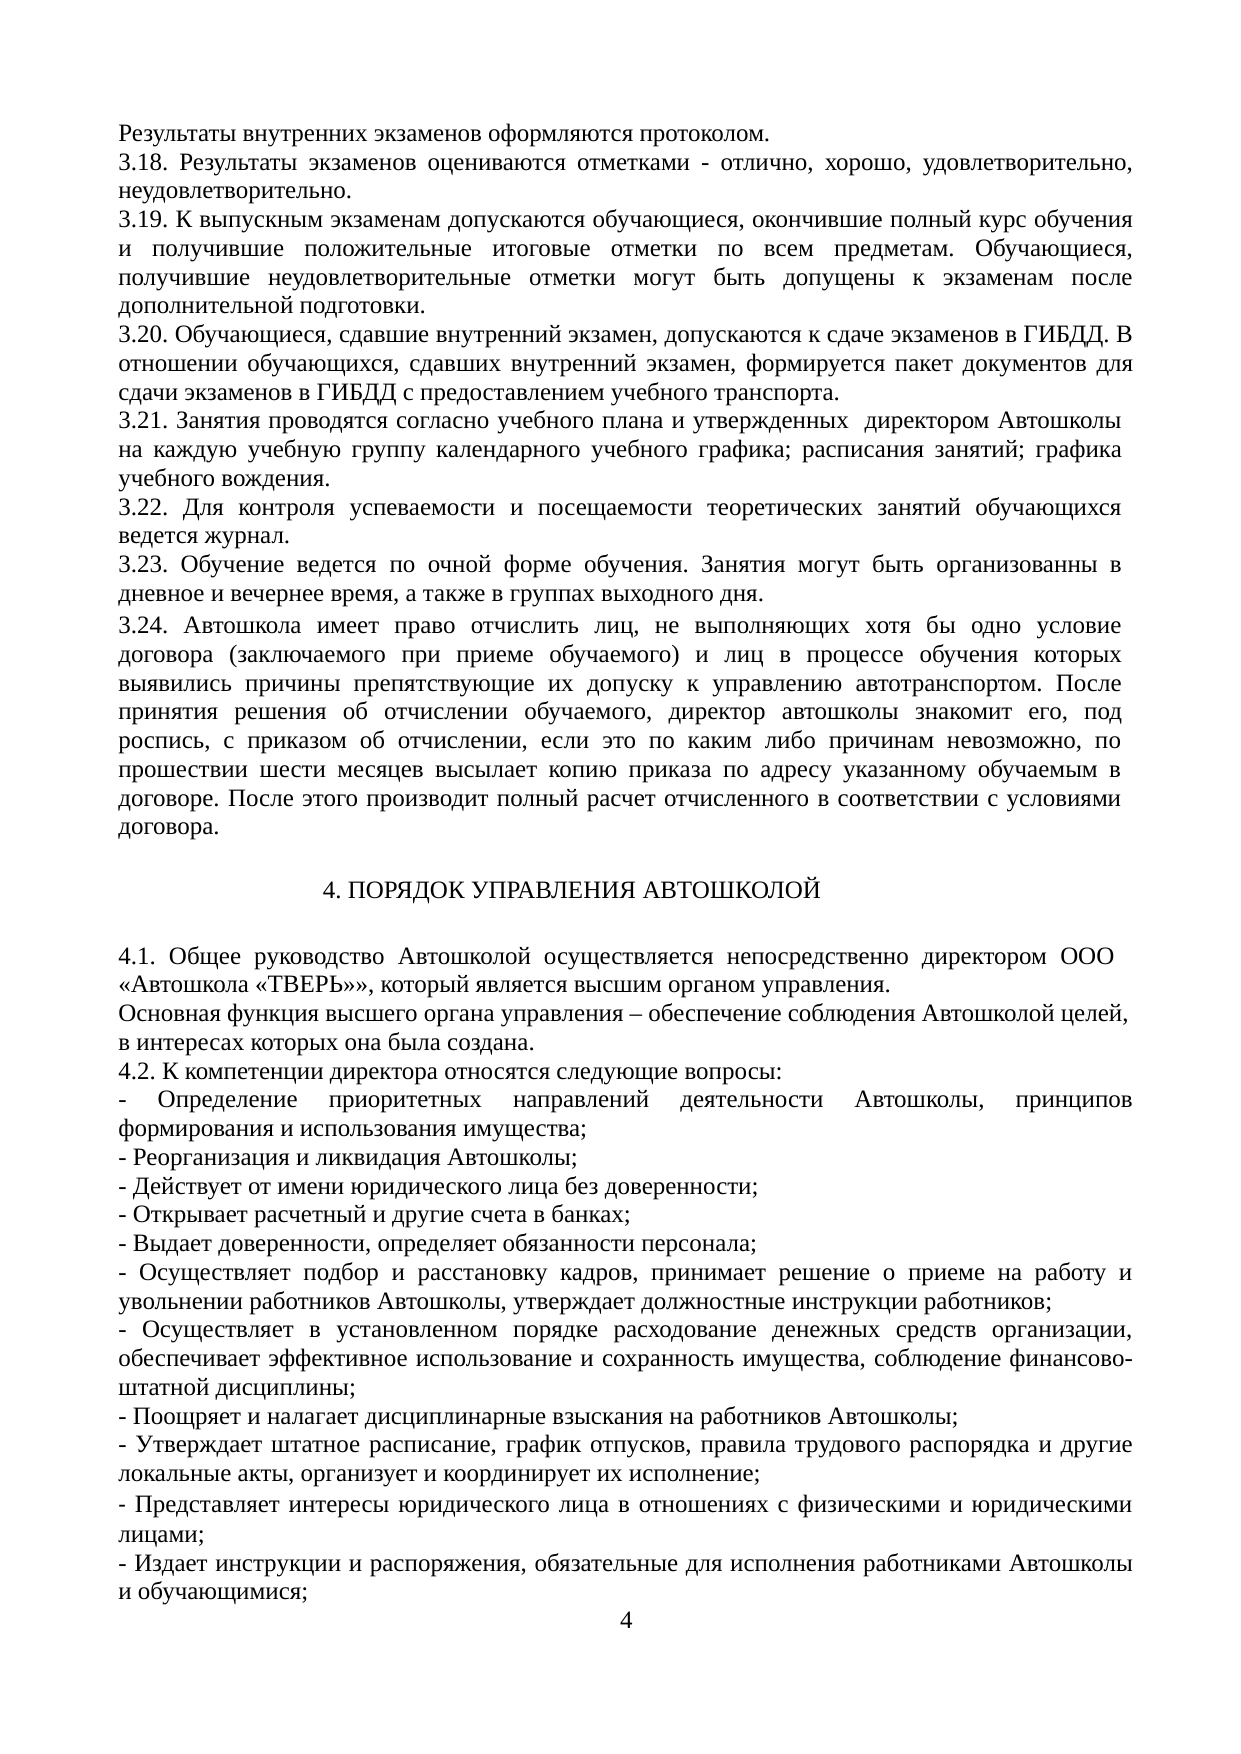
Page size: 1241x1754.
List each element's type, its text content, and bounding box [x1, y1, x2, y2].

text - Осуществляет подбор и расстановку кадров, принимает решение о приеме на работу и увольнении работников Автошколы, утверждает должностные инструкции работников; [118, 1257, 1134, 1314]
text 3.19. К выпускным экзаменам допускаются обучающиеся, окончившие полный курс обучения и получившие положительные итоговые отметки по всем предметам. Обучающиеся, получившие неудовлетворительные отметки могут быть допущены к экзаменам после дополнительной подготовки. [118, 204, 1134, 319]
text Результаты внутренних экзаменов оформляются протоколом. [118, 118, 1134, 147]
text - Определение приоритетных направлений деятельности Автошколы, принципов формирования и использования имущества; [118, 1084, 1134, 1142]
text 3.20. Обучающиеся, сдавшие внутренний экзамен, допускаются к сдаче экзаменов в ГИБДД. В отношении обучающихся, сдавших внутренний экзамен, формируется пакет документов для сдачи экзаменов в ГИБДД с предоставлением учебного транспорта. [118, 319, 1134, 406]
list 4.1. Общее руководство Автошколой осуществляется непосредственно директором ООО «Автошкола «ТВЕРЬ»», который является высшим органом управления. [118, 941, 1115, 998]
text - Представляет интересы юридического лица в отношениях с физическими и юридическими лицами; [118, 1487, 1134, 1548]
text 4.2. К компетенции директора относятся следующие вопросы: [118, 1056, 1134, 1084]
text - Издает инструкции и распоряжения, обязательные для исполнения работниками Автошколы и обучающимися; [118, 1548, 1134, 1605]
list 3.23. Обучение ведется по очной форме обучения. Занятия могут быть организованны в дневное и вечернее время, а также в группах выходного дня. [118, 549, 1123, 607]
text - Реорганизация и ликвидация Автошколы; [118, 1142, 1134, 1171]
subtitle 4. ПОРЯДОК УПРАВЛЕНИЯ АВТОШКОЛОЙ [123, 876, 1123, 904]
text - Утверждает штатное расписание, график отпусков, правила трудового распорядка и другие локальные акты, организует и координирует их исполнение; [118, 1429, 1134, 1487]
text - Открывает расчетный и другие счета в банках; [118, 1199, 1134, 1228]
text 4 [118, 1605, 1134, 1634]
text 3.24. Автошкола имеет право отчислить лиц, не выполняющих хотя бы одно условие договора (заключаемого при приеме обучаемого) и лиц в процессе обучения которых выявились причины препятствующие их допуску к управлению автотранспортом. После принятия решения об отчислении обучаемого, директор автошколы знакомит его, под роспись, с приказом об отчислении, если это по каким либо причинам невозможно, по прошествии шести месяцев высылает копию приказа по адресу указанному обучаемым в договоре. После этого производит полный расчет отчисленного в соответствии с условиями договора. [118, 610, 1123, 840]
text - Действует от имени юридического лица без доверенности; [118, 1171, 1134, 1199]
list 3.22. Для контроля успеваемости и посещаемости теоретических занятий обучающихся ведется журнал. [118, 492, 1123, 549]
text 3.21. Занятия проводятся согласно учебного плана и утвержденных директором Автошколы на каждую учебную группу календарного учебного графика; расписания занятий; графика учебного вождения. [118, 406, 1123, 492]
text - Поощряет и налагает дисциплинарные взыскания на работников Автошколы; [118, 1401, 1134, 1429]
text - Осуществляет в установленном порядке расходование денежных средств организации, обеспечивает эффективное использование и сохранность имущества, соблюдение финансово-штатной дисциплины; [118, 1314, 1134, 1401]
text - Выдает доверенности, определяет обязанности персонала; [118, 1228, 1134, 1257]
text 3.18. Результаты экзаменов оцениваются отметками - отлично, хорошо, удовлетворительно, неудовлетворительно. [118, 147, 1134, 204]
text Основная функция высшего органа управления – обеспечение соблюдения Автошколой целей, в интересах которых она была создана. [118, 998, 1134, 1056]
